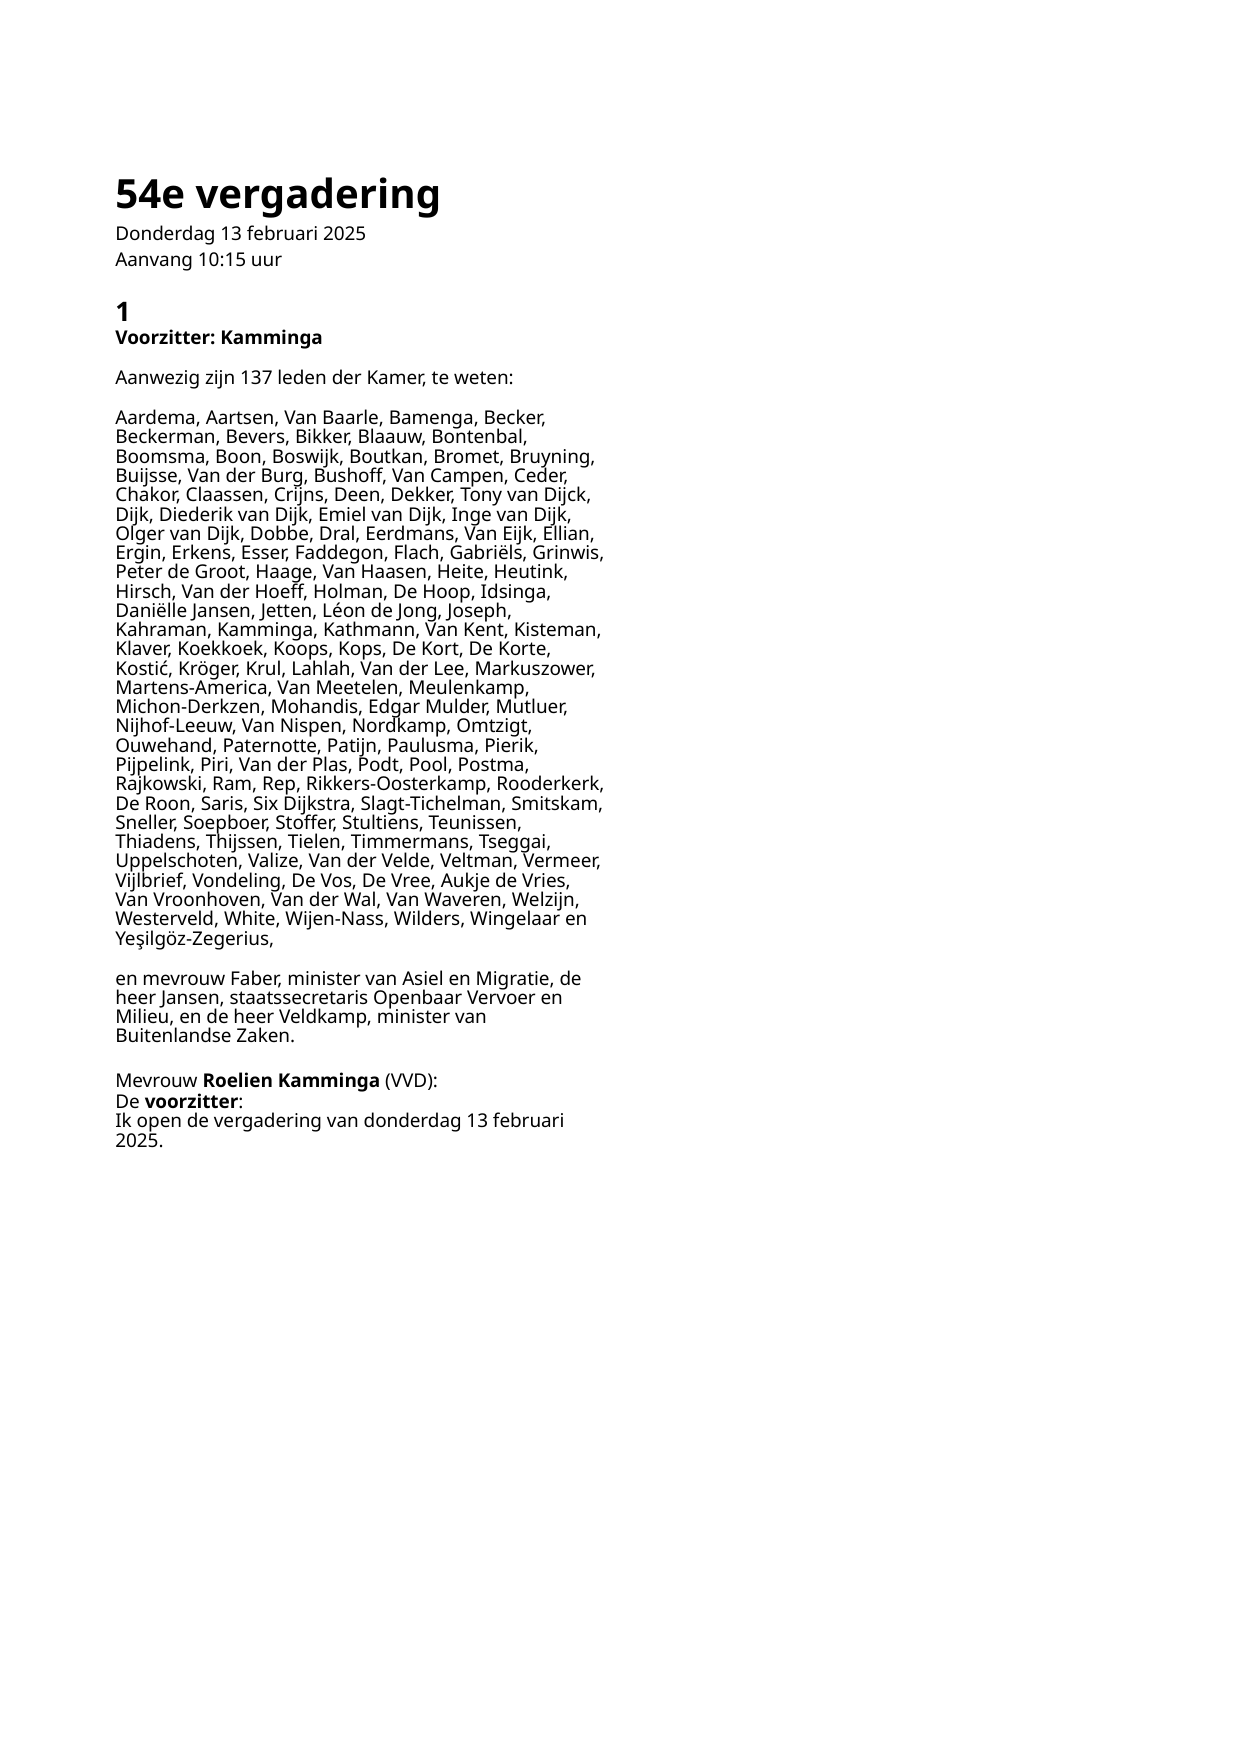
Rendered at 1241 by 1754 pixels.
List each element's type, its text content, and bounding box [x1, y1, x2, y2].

text Aardema, Aartsen, Van Baarle, Bamenga, Becker, Beckerman, Bevers, Bikker, Blaauw, Bontenbal, Boomsma, Boon, Boswijk, Boutkan, Bromet, Bruyning, Buijsse, Van der Burg, Bushoff, Van Campen, Ceder, Chakor, Claassen, Crijns, Deen, Dekker, Tony van Dijck, Dijk, Diederik van Dijk, Emiel van Dijk, Inge van Dijk, Olger van Dijk, Dobbe, Dral, Eerdmans, Van Eijk, Ellian, Ergin, Erkens, Esser, Faddegon, Flach, Gabriëls, Grinwis, Peter de Groot, Haage, Van Haasen, Heite, Heutink, Hirsch, Van der Hoeff, Holman, De Hoop, Idsinga, Daniëlle Jansen, Jetten, Léon de Jong, Joseph, Kahraman, Kamminga, Kathmann, Van Kent, Kisteman, Klaver, Koekkoek, Koops, Kops, De Kort, De Korte, Kostić, Kröger, Krul, Lahlah, Van der Lee, Markuszower, Martens-America, Van Meetelen, Meulenkamp, Michon-Derkzen, Mohandis, Edgar Mulder, Mutluer, Nijhof-Leeuw, Van Nispen, Nordkamp, Omtzigt, Ouwehand, Paternotte, Patijn, Paulusma, Pierik, Pijpelink, Piri, Van der Plas, Podt, Pool, Postma, Rajkowski, Ram, Rep, Rikkers-Oosterkamp, Rooderkerk, De Roon, Saris, Six Dijkstra, Slagt-Tichelman, Smitskam, Sneller, Soepboer, Stoffer, Stultiens, Teunissen, Thiadens, Thijssen, Tielen, Timmermans, Tseggai, Uppelschoten, Valize, Van der Velde, Veltman, Vermeer, Vijlbrief, Vondeling, De Vos, De Vree, Aukje de Vries, Van Vroonhoven, Van der Wal, Van Waveren, Welzijn, Westerveld, White, Wijen-Nass, Wilders, Wingelaar en Yeşilgöz-Zegerius, [115, 409, 605, 949]
text Mevrouw Roelien Kamminga (VVD): [115, 1067, 605, 1093]
text De voorzitter: [115, 1093, 605, 1112]
text Voorzitter: Kamminga [115, 329, 605, 348]
text 1 [115, 292, 605, 329]
text Aanvang 10:15 uur [115, 246, 605, 272]
text en mevrouw Faber, minister van Asiel en Migratie, de heer Jansen, staatssecretaris Openbaar Vervoer en Milieu, en de heer Veldkamp, minister van Buitenlandse Zaken. [115, 969, 605, 1047]
text Aanwezig zijn 137 leden der Kamer, te weten: [115, 369, 605, 388]
text Ik open de vergadering van donderdag 13 februari 2025. [115, 1112, 605, 1151]
text Donderdag 13 februari 2025 [115, 220, 605, 246]
text 54e vergadering [115, 165, 605, 220]
